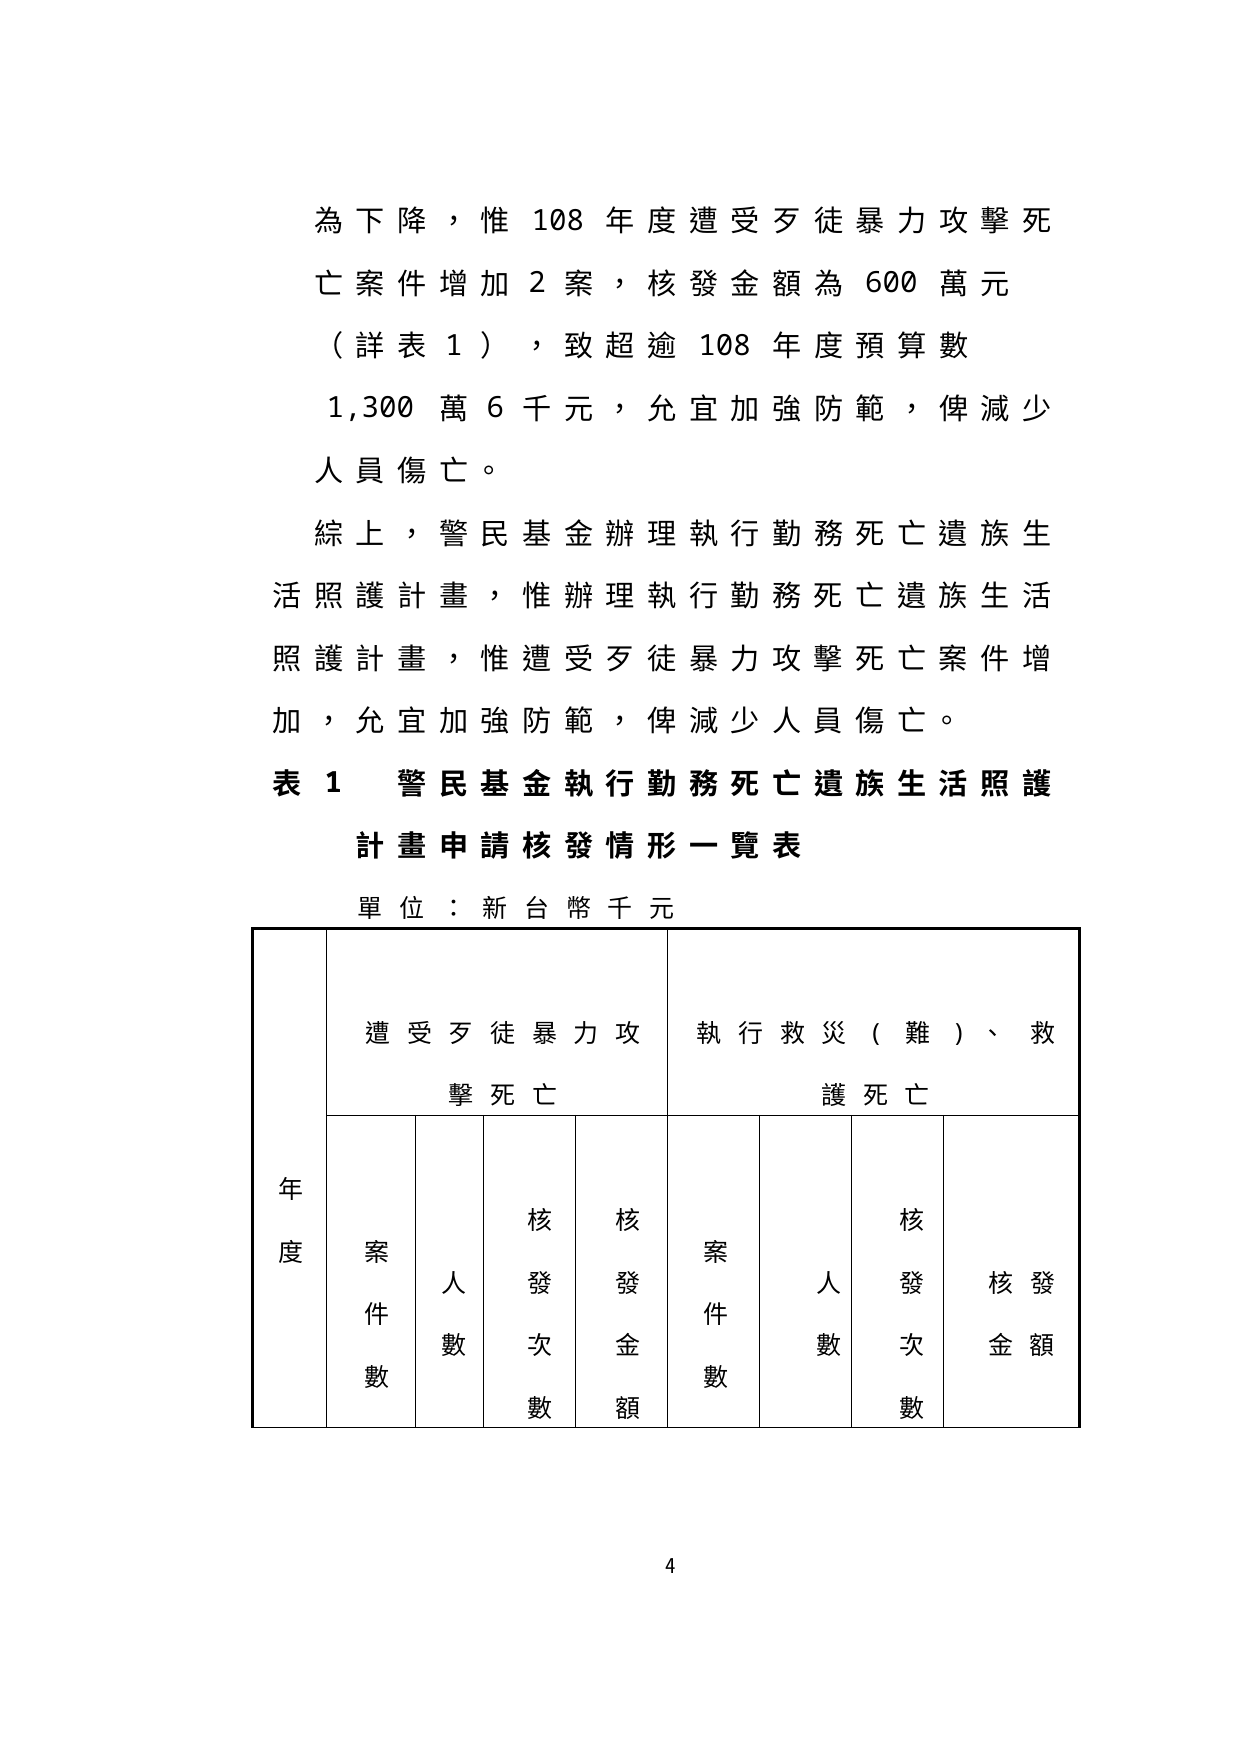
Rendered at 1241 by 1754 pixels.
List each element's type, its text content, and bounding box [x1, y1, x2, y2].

table_cell 人數 [760, 1116, 851, 1427]
table_cell 案件數 [327, 1116, 415, 1427]
text 為下降，惟108年度遭受歹徒暴力攻擊死亡案件增加2案，核發金額為600萬元（詳表1），致超逾108年度預算數1,300萬6千元，允宜加強防範，俾減少人員傷亡。 [271, 177, 1058, 490]
text 表1 警民基金執行勤務死亡遺族生活照護計畫申請核發情形一覽表 單位：新台幣千元 [241, 740, 1058, 927]
table_cell 核發金額 [576, 1116, 667, 1427]
table_cell 核發次數 [484, 1116, 575, 1427]
table_cell 核發次數 [852, 1116, 943, 1427]
text 綜上，警民基金辦理執行勤務死亡遺族生活照護計畫，惟辦理執行勤務死亡遺族生活照護計畫，惟遭受歹徒暴力攻擊死亡案件增加，允宜加強防範，俾減少人員傷亡。 [242, 490, 1058, 740]
table_cell 核發金額 [944, 1116, 1078, 1427]
table_cell 人數 [416, 1116, 483, 1427]
table_cell 案件數 [668, 1116, 759, 1427]
table_header 執行救災(難)、救護死亡 [668, 930, 1078, 1115]
table_header 年度 [254, 930, 326, 1427]
table_header 遭受歹徒暴力攻擊死亡 [327, 930, 667, 1115]
